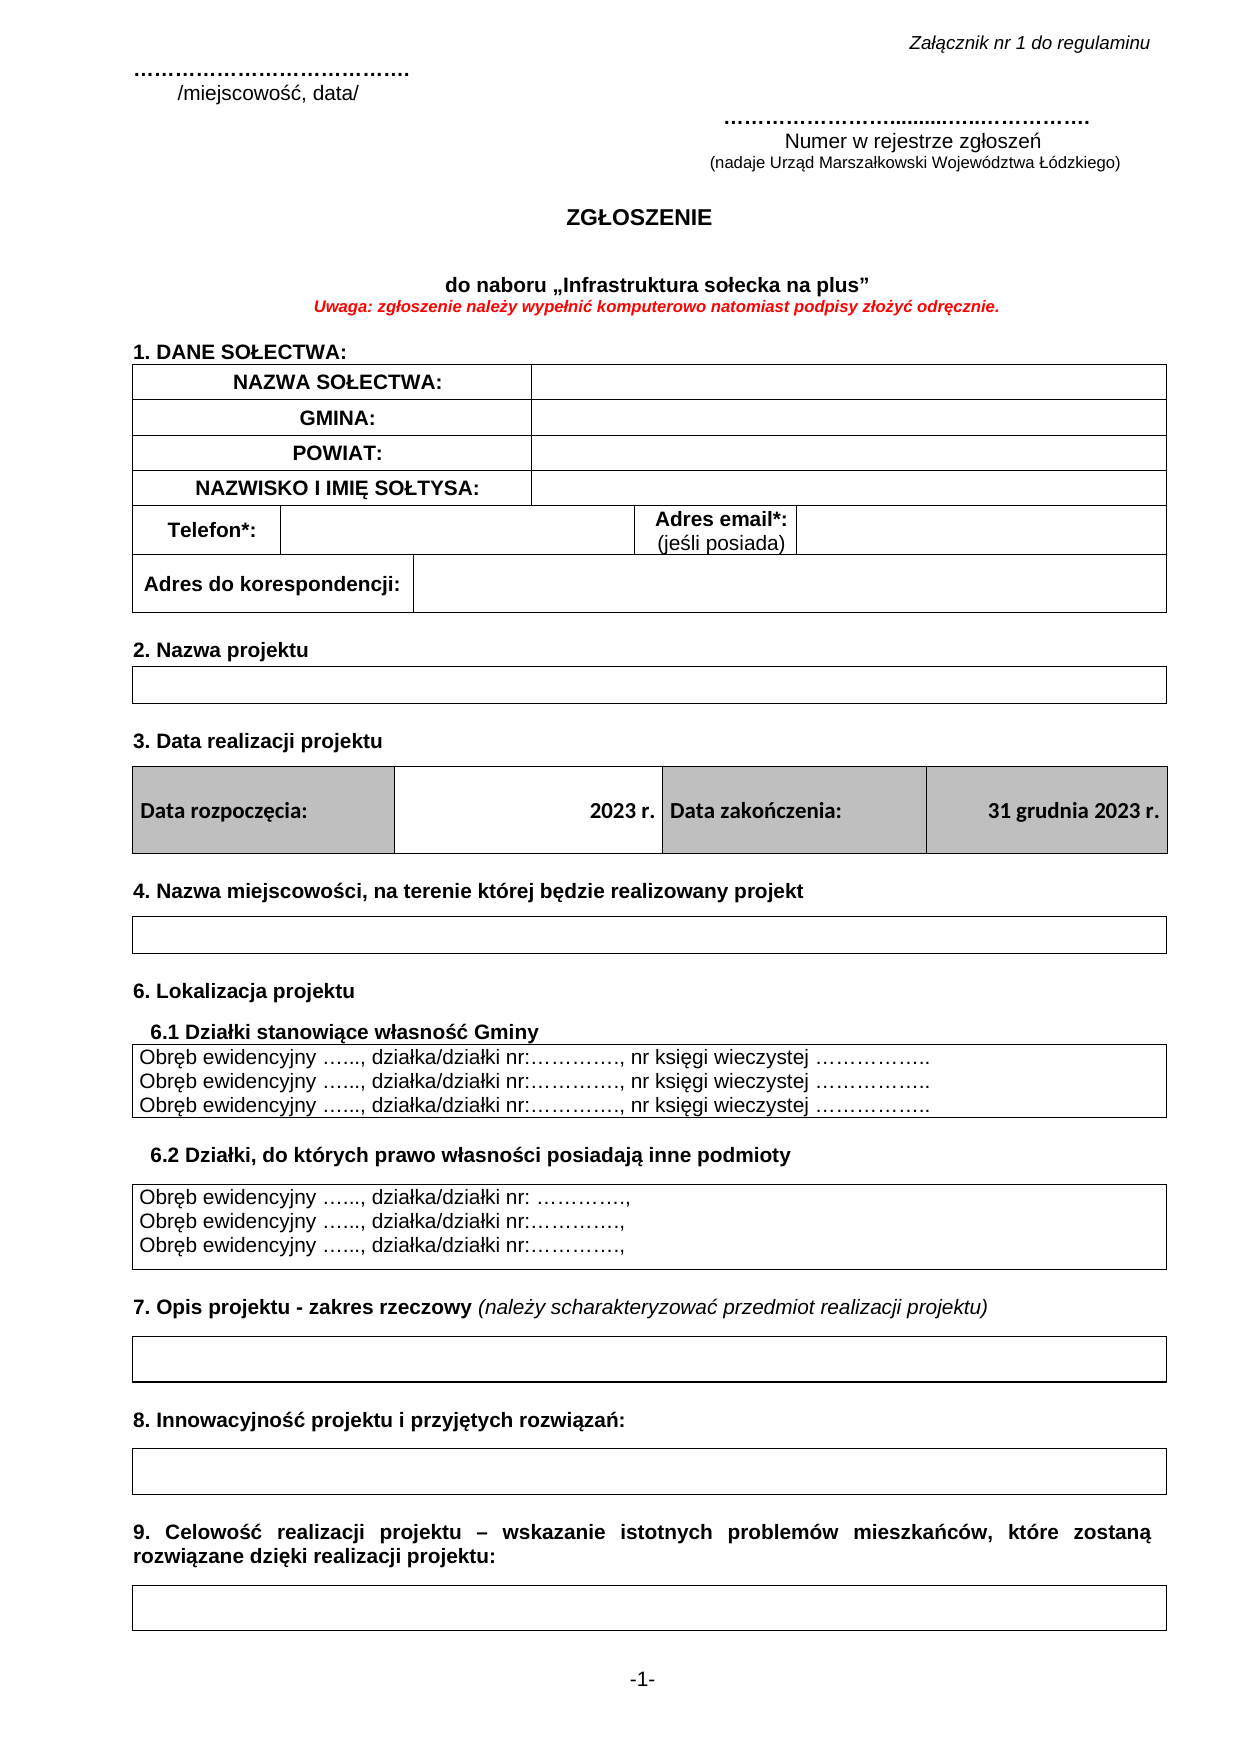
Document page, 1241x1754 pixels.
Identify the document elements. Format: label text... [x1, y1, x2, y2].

text 6. Lokalizacja projektu [133, 979, 1152, 1003]
table_header 31 grudnia 2023 r. [927, 767, 1167, 853]
table_cell [532, 400, 1166, 434]
table_header 2023 r. [395, 767, 662, 853]
text 8. Innowacyjność projektu i przyjętych rozwiązań: [133, 1407, 1152, 1431]
subtitle ZGŁOSZENIE [133, 204, 1152, 230]
table_cell [797, 506, 1166, 554]
table_cell Adres do korespondencji: [133, 555, 413, 612]
text 6.1 Działki stanowiące własność Gminy [133, 1020, 1152, 1044]
table_header Data zakończenia: [663, 767, 926, 853]
subtitle /miejscowość, data/ [133, 81, 1152, 105]
text 9. Celowość realizacji projektu – wskazanie istotnych problemów mieszkańców, które zostaną rozwiązane dzięki realizacji projektu: [133, 1520, 1152, 1568]
table_cell [414, 555, 1166, 612]
table_header [133, 917, 1166, 953]
table_header Obręb ewidencyjny …..., działka/działki nr:…………., nr księgi wieczystej …………….. Obręb ewidencyjny …..., działka/działki nr:…………., nr księgi wieczystej …………….. Obręb ewidencyjny …..., działka/działki nr:…………., nr księgi wieczystej …………….. [133, 1045, 1166, 1117]
subtitle (nadaje Urząd Marszałkowski Województwa Łódzkiego) [694, 153, 1152, 172]
table_header [532, 365, 1166, 399]
subtitle ……………………..........…..……………. [133, 105, 1152, 129]
table_cell [532, 436, 1166, 470]
table_header [133, 1586, 1166, 1630]
text do naboru „Infrastruktura sołecka na plus” [152, 273, 1163, 297]
table_cell Telefon*: [133, 506, 280, 554]
table_cell POWIAT: [133, 436, 531, 470]
table_cell NAZWISKO I IMIĘ SOŁTYSA: [133, 471, 531, 505]
table_cell [532, 471, 1166, 505]
list 2. Nazwa projektu [133, 638, 1152, 662]
table_header [133, 1449, 1166, 1494]
subtitle …………………………………. [133, 57, 1152, 81]
table_header Data rozpoczęcia: [133, 767, 394, 853]
text Uwaga: zgłoszenie należy wypełnić komputerowo natomiast podpisy złożyć odręcznie. [152, 297, 1163, 316]
text 1. DANE SOŁECTWA: [133, 340, 1163, 364]
table_cell Adres email*: (jeśli posiada) [635, 506, 796, 554]
table_cell GMINA: [133, 400, 531, 434]
text Załącznik nr 1 do regulaminu [133, 32, 1152, 54]
text 7. Opis projektu - zakres rzeczowy (należy scharakteryzować przedmiot realizacji projektu) [133, 1295, 1152, 1319]
text 3. Data realizacji projektu [133, 729, 1152, 753]
text 4. Nazwa miejscowości, na terenie której będzie realizowany projekt [133, 879, 1152, 903]
table_header [133, 1337, 1166, 1381]
table_header Obręb ewidencyjny …..., działka/działki nr: …………., Obręb ewidencyjny …..., działka/działki nr:…………., Obręb ewidencyjny …..., działka/działki nr:…………., [133, 1185, 1166, 1269]
table_cell [281, 506, 634, 554]
table_header [133, 667, 1166, 703]
subtitle Numer w rejestrze zgłoszeń [694, 129, 1152, 153]
table_header NAZWA SOŁECTWA: [133, 365, 531, 399]
text 6.2 Działki, do których prawo własności posiadają inne podmioty [133, 1143, 1152, 1167]
